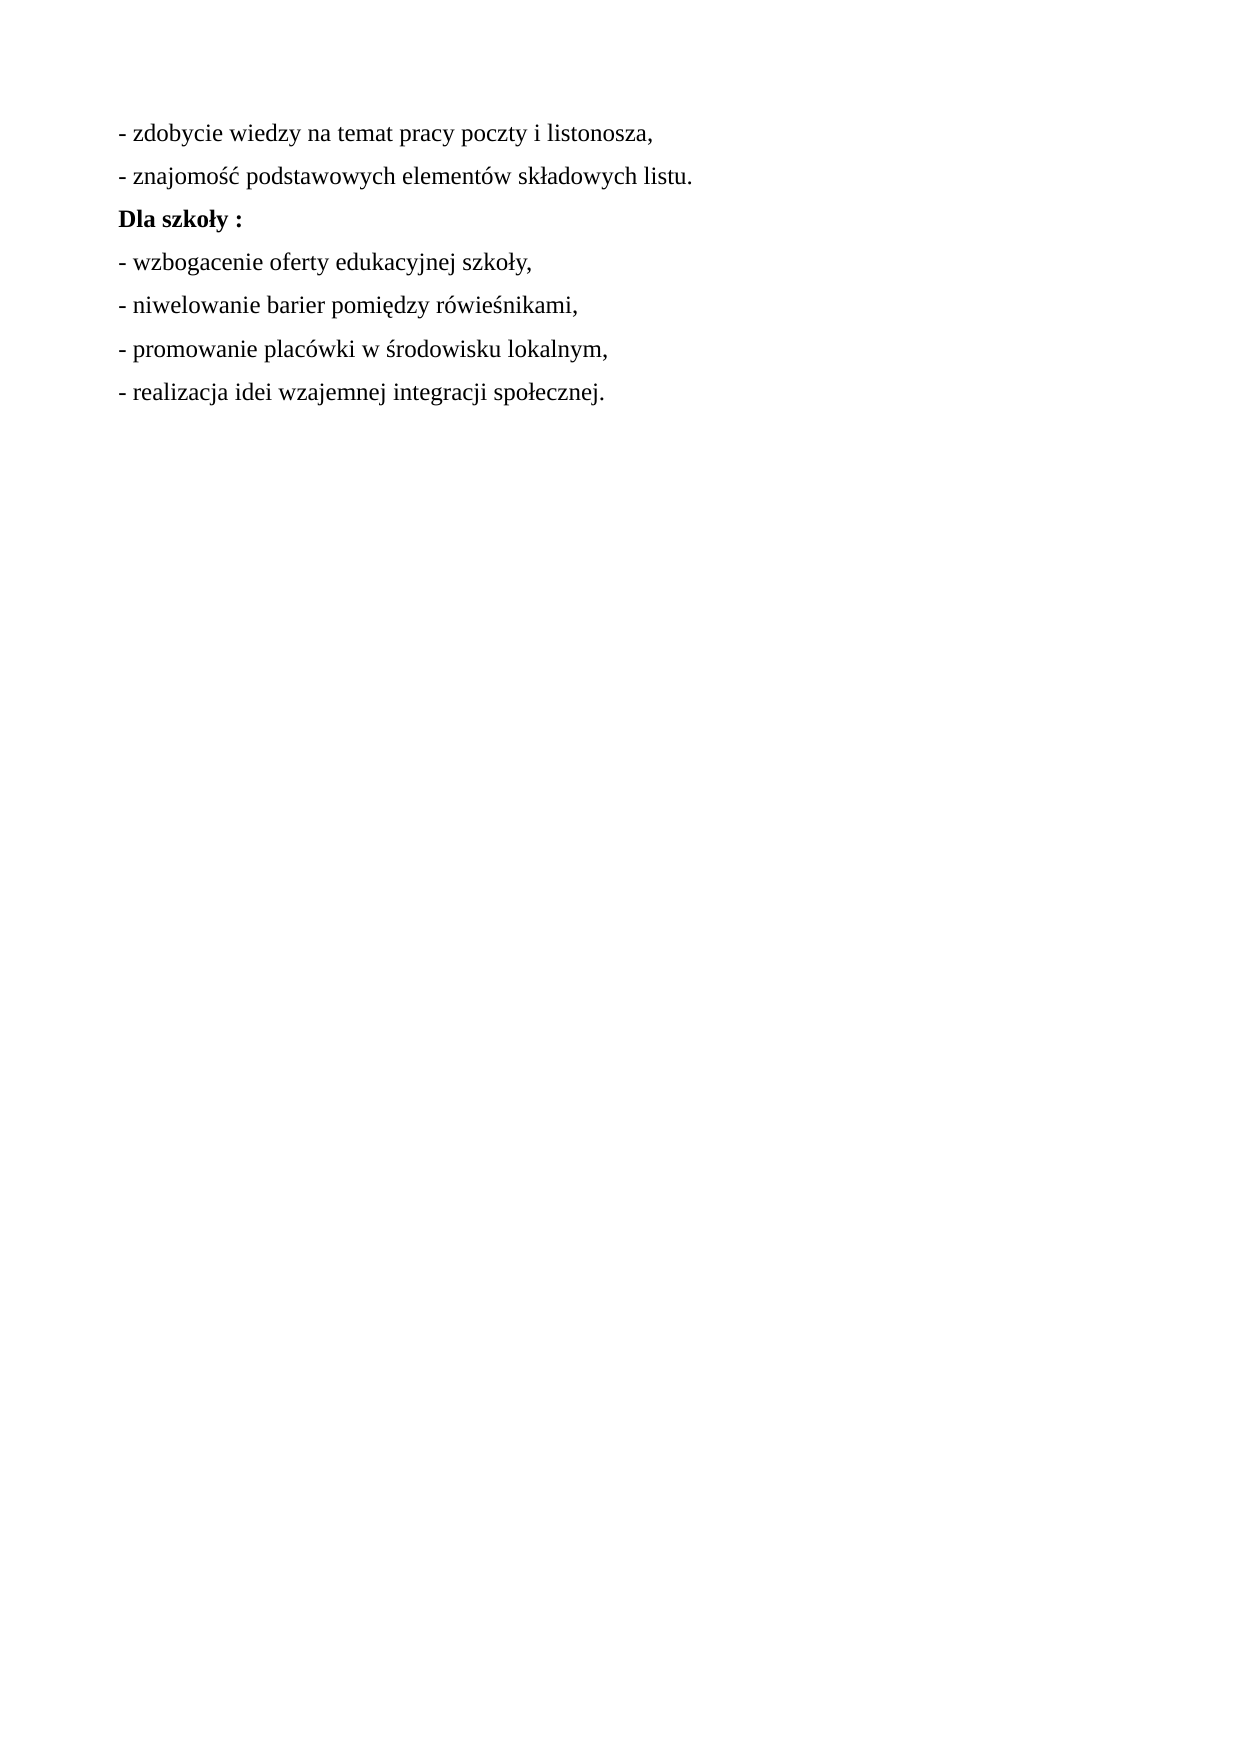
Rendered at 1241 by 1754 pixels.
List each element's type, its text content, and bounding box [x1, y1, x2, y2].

text - zdobycie wiedzy na temat pracy poczty i listonosza, - znajomość podstawowych elementów składowych listu. [118, 118, 1122, 190]
text - promowanie placówki w środowisku lokalnym, [118, 334, 1122, 362]
text Dla szkoły : [118, 204, 1122, 233]
text - wzbogacenie oferty edukacyjnej szkoły, [118, 247, 1122, 276]
text - niwelowanie barier pomiędzy rówieśnikami, [118, 291, 1122, 319]
text - realizacja idei wzajemnej integracji społecznej. [118, 377, 1122, 449]
